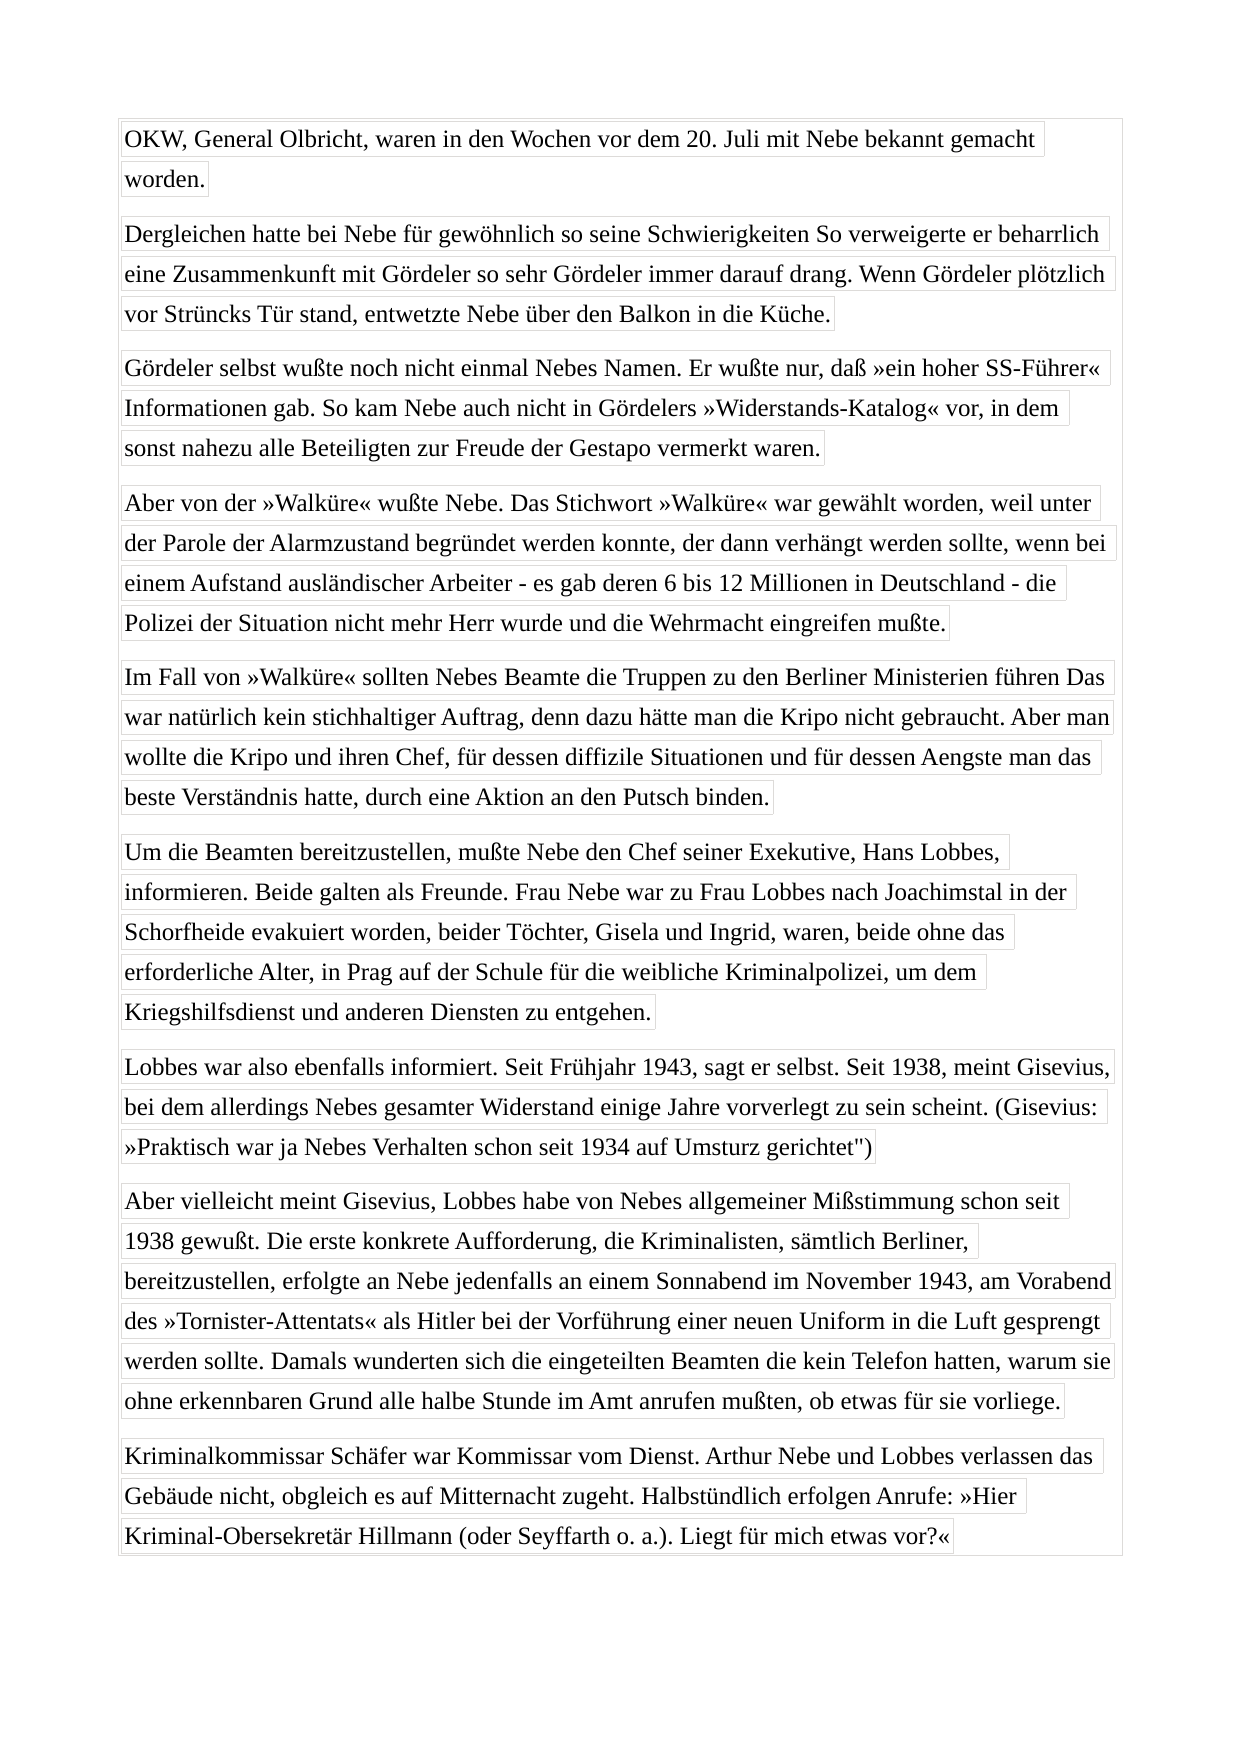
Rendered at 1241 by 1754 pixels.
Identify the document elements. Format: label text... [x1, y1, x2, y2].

text Um die Beamten bereitzustellen, mußte Nebe den Chef seiner Exekutive, Hans Lobbes, informieren. Beide galten als Freunde. Frau Nebe war zu Frau Lobbes nach Joachimstal in der Schorfheide evakuiert worden, beider Töchter, Gisela und Ingrid, waren, beide ohne das erforderliche Alter, in Prag auf der Schule für die weibliche Kriminalpolizei, um dem Kriegshilfsdienst und anderen Diensten zu entgehen. [119, 831, 1122, 1029]
text Aber von der »Walküre« wußte Nebe. Das Stichwort »Walküre« war gewählt worden, weil unter der Parole der Alarmzustand begründet werden konnte, der dann verhängt werden sollte, wenn bei einem Aufstand ausländischer Arbeiter - es gab deren 6 bis 12 Millionen in Deutschland - die Polizei der Situation nicht mehr Herr wurde und die Wehrmacht eingreifen mußte. [119, 482, 1122, 640]
text OKW, General Olbricht, waren in den Wochen vor dem 20. Juli mit Nebe bekannt gemacht worden. [119, 119, 1122, 196]
text Im Fall von »Walküre« sollten Nebes Beamte die Truppen zu den Berliner Ministerien führen Das war natürlich kein stichhaltiger Auftrag, denn dazu hätte man die Kripo nicht gebraucht. Aber man wollte die Kripo und ihren Chef, für dessen diffizile Situationen und für dessen Aengste man das beste Verständnis hatte, durch eine Aktion an den Putsch binden. [119, 656, 1122, 814]
text Lobbes war also ebenfalls informiert. Seit Frühjahr 1943, sagt er selbst. Seit 1938, meint Gisevius, bei dem allerdings Nebes gesamter Widerstand einige Jahre vorverlegt zu sein scheint. (Gisevius: »Praktisch war ja Nebes Verhalten schon seit 1934 auf Umsturz gerichtet") [119, 1046, 1122, 1163]
text Gördeler selbst wußte noch nicht einmal Nebes Namen. Er wußte nur, daß »ein hoher SS-Führer« Informationen gab. So kam Nebe auch nicht in Gördelers »Widerstands-Katalog« vor, in dem sonst nahezu alle Beteiligten zur Freude der Gestapo vermerkt waren. [119, 347, 1122, 465]
text Dergleichen hatte bei Nebe für gewöhnlich so seine Schwierigkeiten So verweigerte er beharrlich eine Zusammenkunft mit Gördeler so sehr Gördeler immer darauf drang. Wenn Gördeler plötzlich vor Strüncks Tür stand, entwetzte Nebe über den Balkon in die Küche. [119, 213, 1122, 331]
text Aber vielleicht meint Gisevius, Lobbes habe von Nebes allgemeiner Mißstimmung schon seit 1938 gewußt. Die erste konkrete Aufforderung, die Kriminalisten, sämtlich Berliner, bereitzustellen, erfolgte an Nebe jedenfalls an einem Sonnabend im November 1943, am Vorabend des »Tornister-Attentats« als Hitler bei der Vorführung einer neuen Uniform in die Luft gesprengt werden sollte. Damals wunderten sich die eingeteilten Beamten die kein Telefon hatten, warum sie ohne erkennbaren Grund alle halbe Stunde im Amt anrufen mußten, ob etwas für sie vorliege. [119, 1180, 1122, 1418]
text Kriminalkommissar Schäfer war Kommissar vom Dienst. Arthur Nebe und Lobbes verlassen das Gebäude nicht, obgleich es auf Mitternacht zugeht. Halbstündlich erfolgen Anrufe: »Hier Kriminal-Obersekretär Hillmann (oder Seyffarth o. a.). Liegt für mich etwas vor?« [119, 1435, 1122, 1555]
